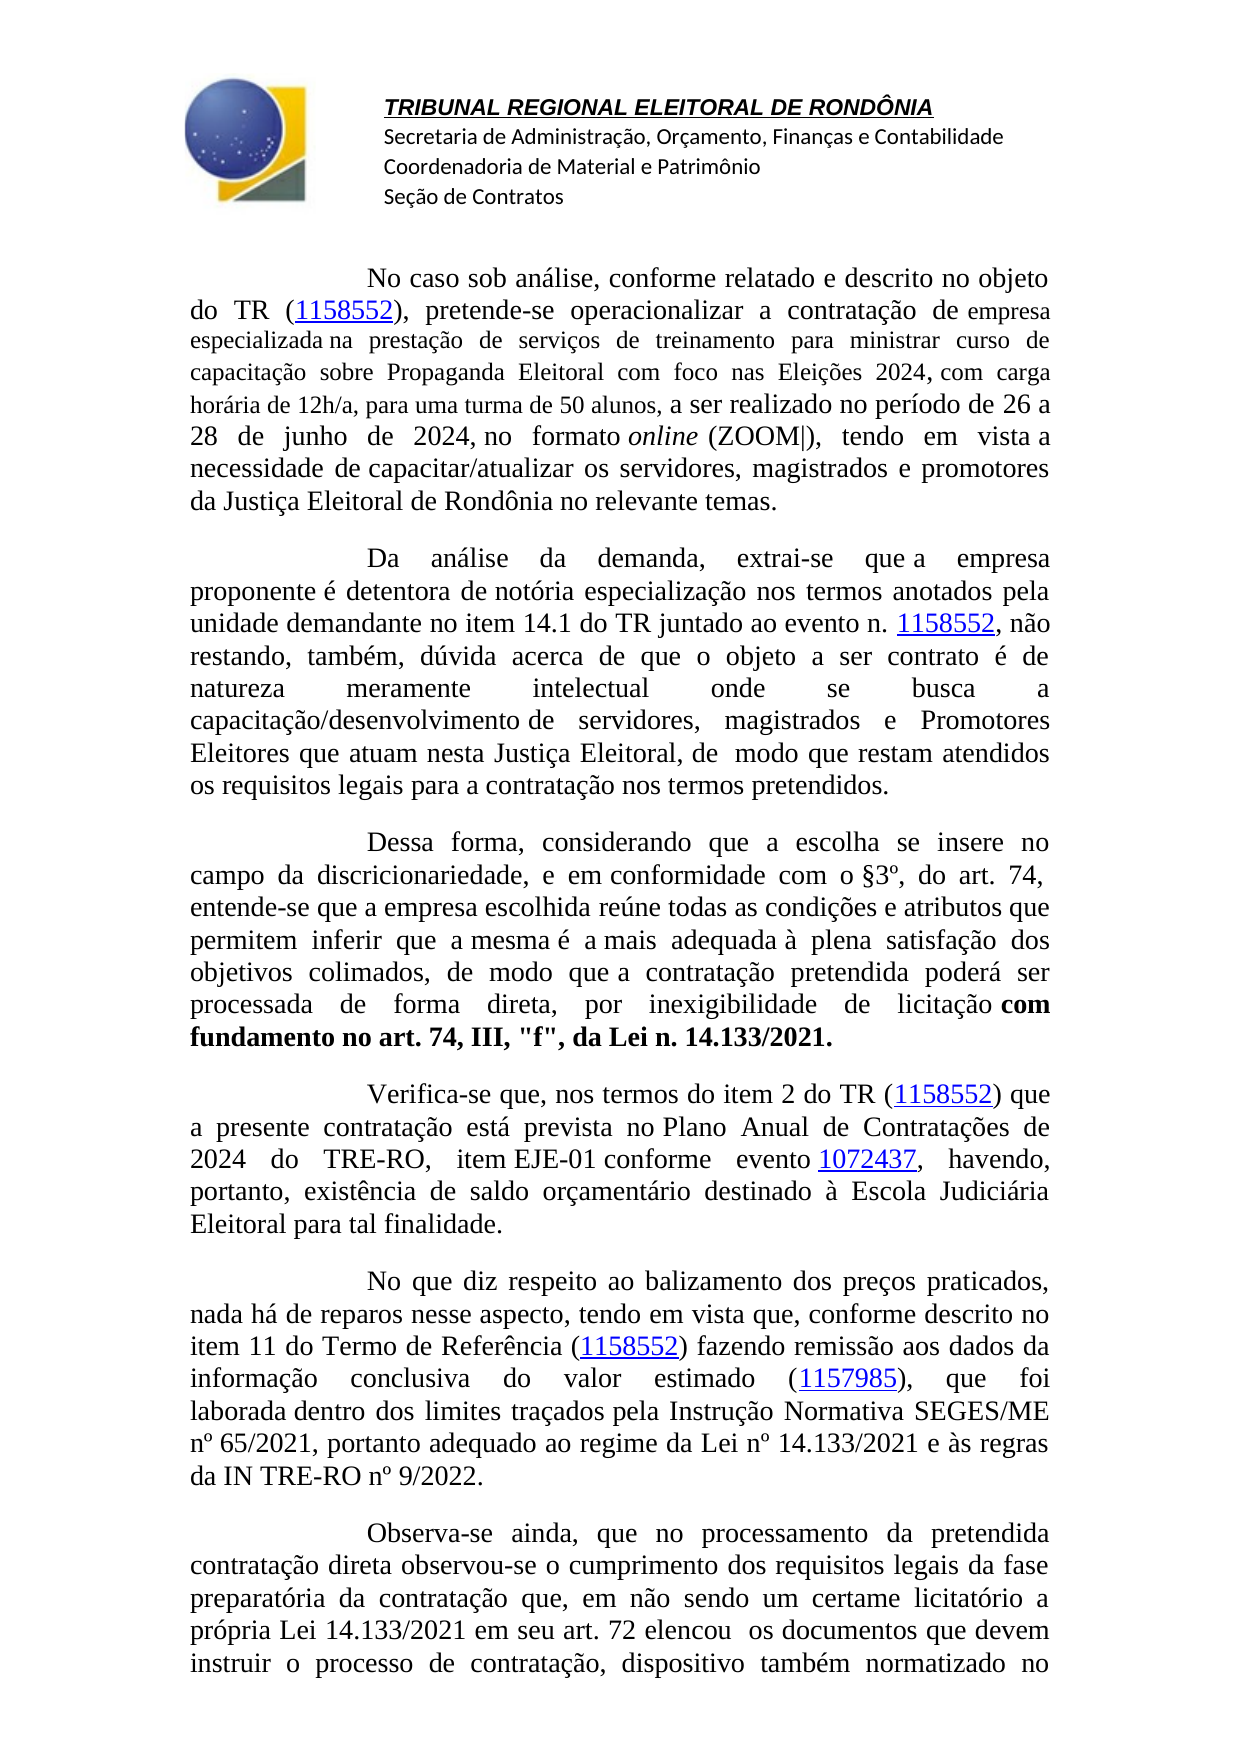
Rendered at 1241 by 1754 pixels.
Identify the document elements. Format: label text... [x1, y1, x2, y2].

text Da análise da demanda, extrai-se que a empresa proponente é detentora de notória especialização nos termos anotados pela unidade demandante no item 14.1 do TR juntado ao evento n. 1158552, não restando, também, dúvida acerca de que o objeto a ser contrato é de natureza meramente intelectual onde se busca a capacitação/desenvolvimento de servidores, magistrados e Promotores Eleitores que atuam nesta Justiça Eleitoral, de modo que restam atendidos os requisitos legais para a contratação nos termos pretendidos. [190, 541, 1051, 801]
text No que diz respeito ao balizamento dos preços praticados, nada há de reparos nesse aspecto, tendo em vista que, conforme descrito no item 11 do Termo de Referência (1158552) fazendo remissão aos dados da informação conclusiva do valor estimado (1157985), que foi laborada dentro dos limites traçados pela Instrução Normativa SEGES/ME nº 65/2021, portanto adequado ao regime da Lei nº 14.133/2021 e às regras da IN TRE-RO nº 9/2022. [190, 1264, 1051, 1491]
text No caso sob análise, conforme relatado e descrito no objeto do TR (1158552), pretende-se operacionalizar a contratação de empresa especializada na prestação de serviços de treinamento para ministrar curso de capacitação sobre Propaganda Eleitoral com foco nas Eleições 2024, com carga horária de 12h/a, para uma turma de 50 alunos, a ser realizado no período de 26 a 28 de junho de 2024, no formato online (ZOOM|), tendo em vista a necessidade de capacitar/atualizar os servidores, magistrados e promotores da Justiça Eleitoral de Rondônia no relevante temas. [190, 261, 1051, 516]
text Verifica-se que, nos termos do item 2 do TR (1158552) que a presente contratação está prevista no Plano Anual de Contratações de 2024 do TRE-RO, item EJE-01 conforme evento 1072437, havendo, portanto, existência de saldo orçamentário destinado à Escola Judiciária Eleitoral para tal finalidade. [190, 1077, 1051, 1239]
text Dessa forma, considerando que a escolha se insere no campo da discricionariedade, e em conformidade com o §3º, do art. 74, entende-se que a empresa escolhida reúne todas as condições e atributos que permitem inferir que a mesma é a mais adequada à plena satisfação dos objetivos colimados, de modo que a contratação pretendida poderá ser processada de forma direta, por inexigibilidade de licitação com fundamento no art. 74, III, "f", da Lei n. 14.133/2021. [190, 826, 1051, 1052]
text Observa-se ainda, que no processamento da pretendida contratação direta observou-se o cumprimento dos requisitos legais da fase preparatória da contratação que, em não sendo um certame licitatório a própria Lei 14.133/2021 em seu art. 72 elencou os documentos que devem instruir o processo de contratação, dispositivo também normatizado no [190, 1516, 1051, 1678]
